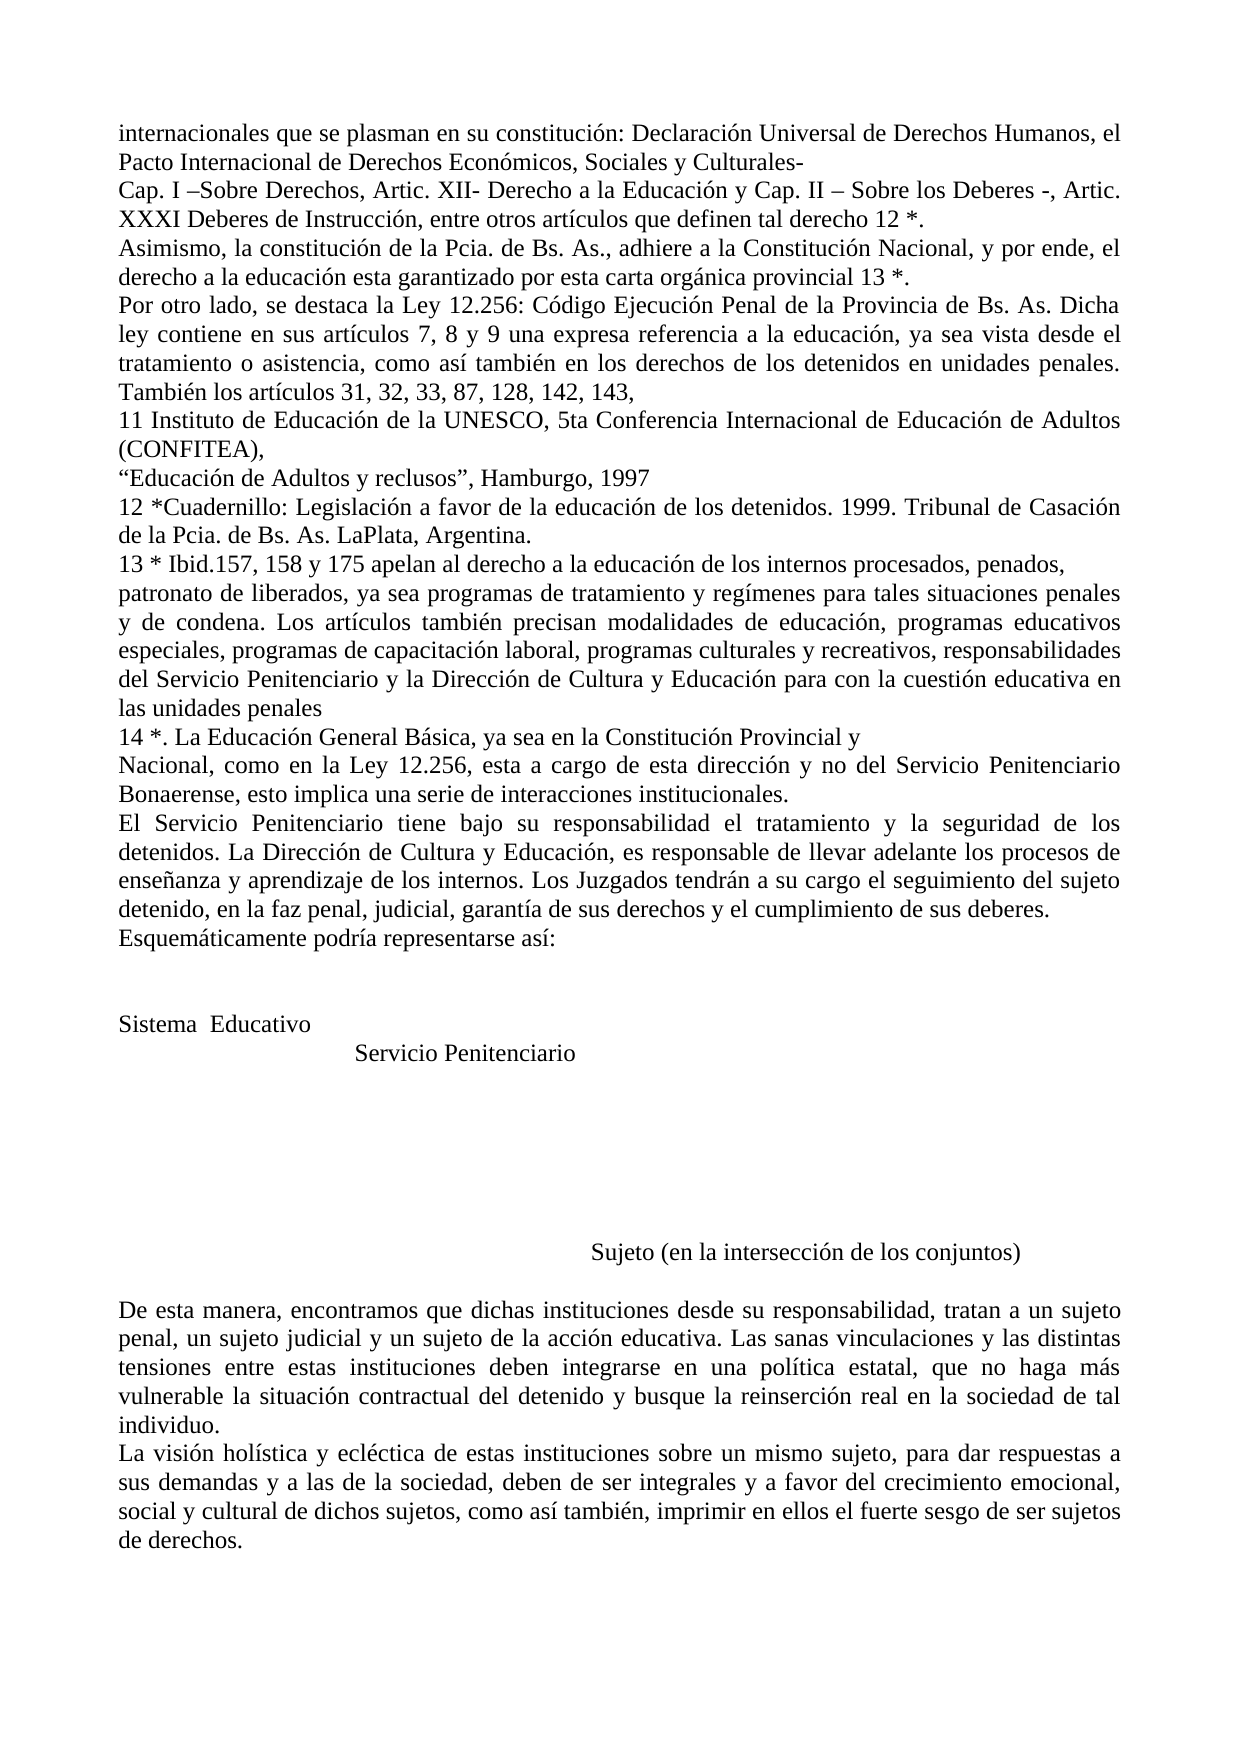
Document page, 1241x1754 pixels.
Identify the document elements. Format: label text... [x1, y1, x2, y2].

text Nacional, como en la Ley 12.256, esta a cargo de esta dirección y no del Servicio Penitenciario Bonaerense, esto implica una serie de interacciones institucionales. [118, 751, 1122, 808]
text “Educación de Adultos y reclusos”, Hamburgo, 1997 [118, 463, 1122, 492]
text Asimismo, la constitución de la Pcia. de Bs. As., adhiere a la Constitución Nacional, y por ende, el derecho a la educación esta garantizado por esta carta orgánica provincial 13 *. [118, 233, 1122, 291]
text 14 *. La Educación General Básica, ya sea en la Constitución Provincial y [118, 722, 1122, 751]
text Sistema Educativo [118, 981, 1122, 1038]
text Servicio Penitenciario [118, 1038, 1122, 1067]
text 12 *Cuadernillo: Legislación a favor de la educación de los detenidos. 1999. Tribunal de Casación de la Pcia. de Bs. As. LaPlata, Argentina. [118, 492, 1122, 549]
text Esquemáticamente podría representarse así: [118, 923, 1122, 952]
text 11 Instituto de Educación de la UNESCO, 5ta Conferencia Internacional de Educación de Adultos (CONFITEA), [118, 406, 1122, 463]
text El Servicio Penitenciario tiene bajo su responsabilidad el tratamiento y la seguridad de los detenidos. La Dirección de Cultura y Educación, es responsable de llevar adelante los procesos de enseñanza y aprendizaje de los internos. Los Juzgados tendrán a su cargo el seguimiento del sujeto detenido, en la faz penal, judicial, garantía de sus derechos y el cumplimiento de sus deberes. [118, 808, 1122, 923]
text Cap. I –Sobre Derechos, Artic. XII- Derecho a la Educación y Cap. II – Sobre los Deberes -, Artic. XXXI Deberes de Instrucción, entre otros artículos que definen tal derecho 12 *. [118, 176, 1122, 233]
text patronato de liberados, ya sea programas de tratamiento y regímenes para tales situaciones penales y de condena. Los artículos también precisan modalidades de educación, programas educativos especiales, programas de capacitación laboral, programas culturales y recreativos, responsabilidades del Servicio Penitenciario y la Dirección de Cultura y Educación para con la cuestión educativa en las unidades penales [118, 578, 1122, 722]
text internacionales que se plasman en su constitución: Declaración Universal de Derechos Humanos, el Pacto Internacional de Derechos Económicos, Sociales y Culturales- [118, 118, 1122, 176]
text Por otro lado, se destaca la Ley 12.256: Código Ejecución Penal de la Provincia de Bs. As. Dicha ley contiene en sus artículos 7, 8 y 9 una expresa referencia a la educación, ya sea vista desde el tratamiento o asistencia, como así también en los derechos de los detenidos en unidades penales. También los artículos 31, 32, 33, 87, 128, 142, 143, [118, 291, 1122, 406]
text De esta manera, encontramos que dichas instituciones desde su responsabilidad, tratan a un sujeto penal, un sujeto judicial y un sujeto de la acción educativa. Las sanas vinculaciones y las distintas tensiones entre estas instituciones deben integrarse en una política estatal, que no haga más vulnerable la situación contractual del detenido y busque la reinserción real en la sociedad de tal individuo. [118, 1295, 1122, 1438]
text 13 * Ibid.157, 158 y 175 apelan al derecho a la educación de los internos procesados, penados, [118, 549, 1122, 578]
text La visión holística y ecléctica de estas instituciones sobre un mismo sujeto, para dar respuestas a sus demandas y a las de la sociedad, deben de ser integrales y a favor del crecimiento emocional, social y cultural de dichos sujetos, como así también, imprimir en ellos el fuerte sesgo de ser sujetos de derechos. [118, 1438, 1122, 1553]
text Sujeto (en la intersección de los conjuntos) [118, 1237, 1122, 1266]
